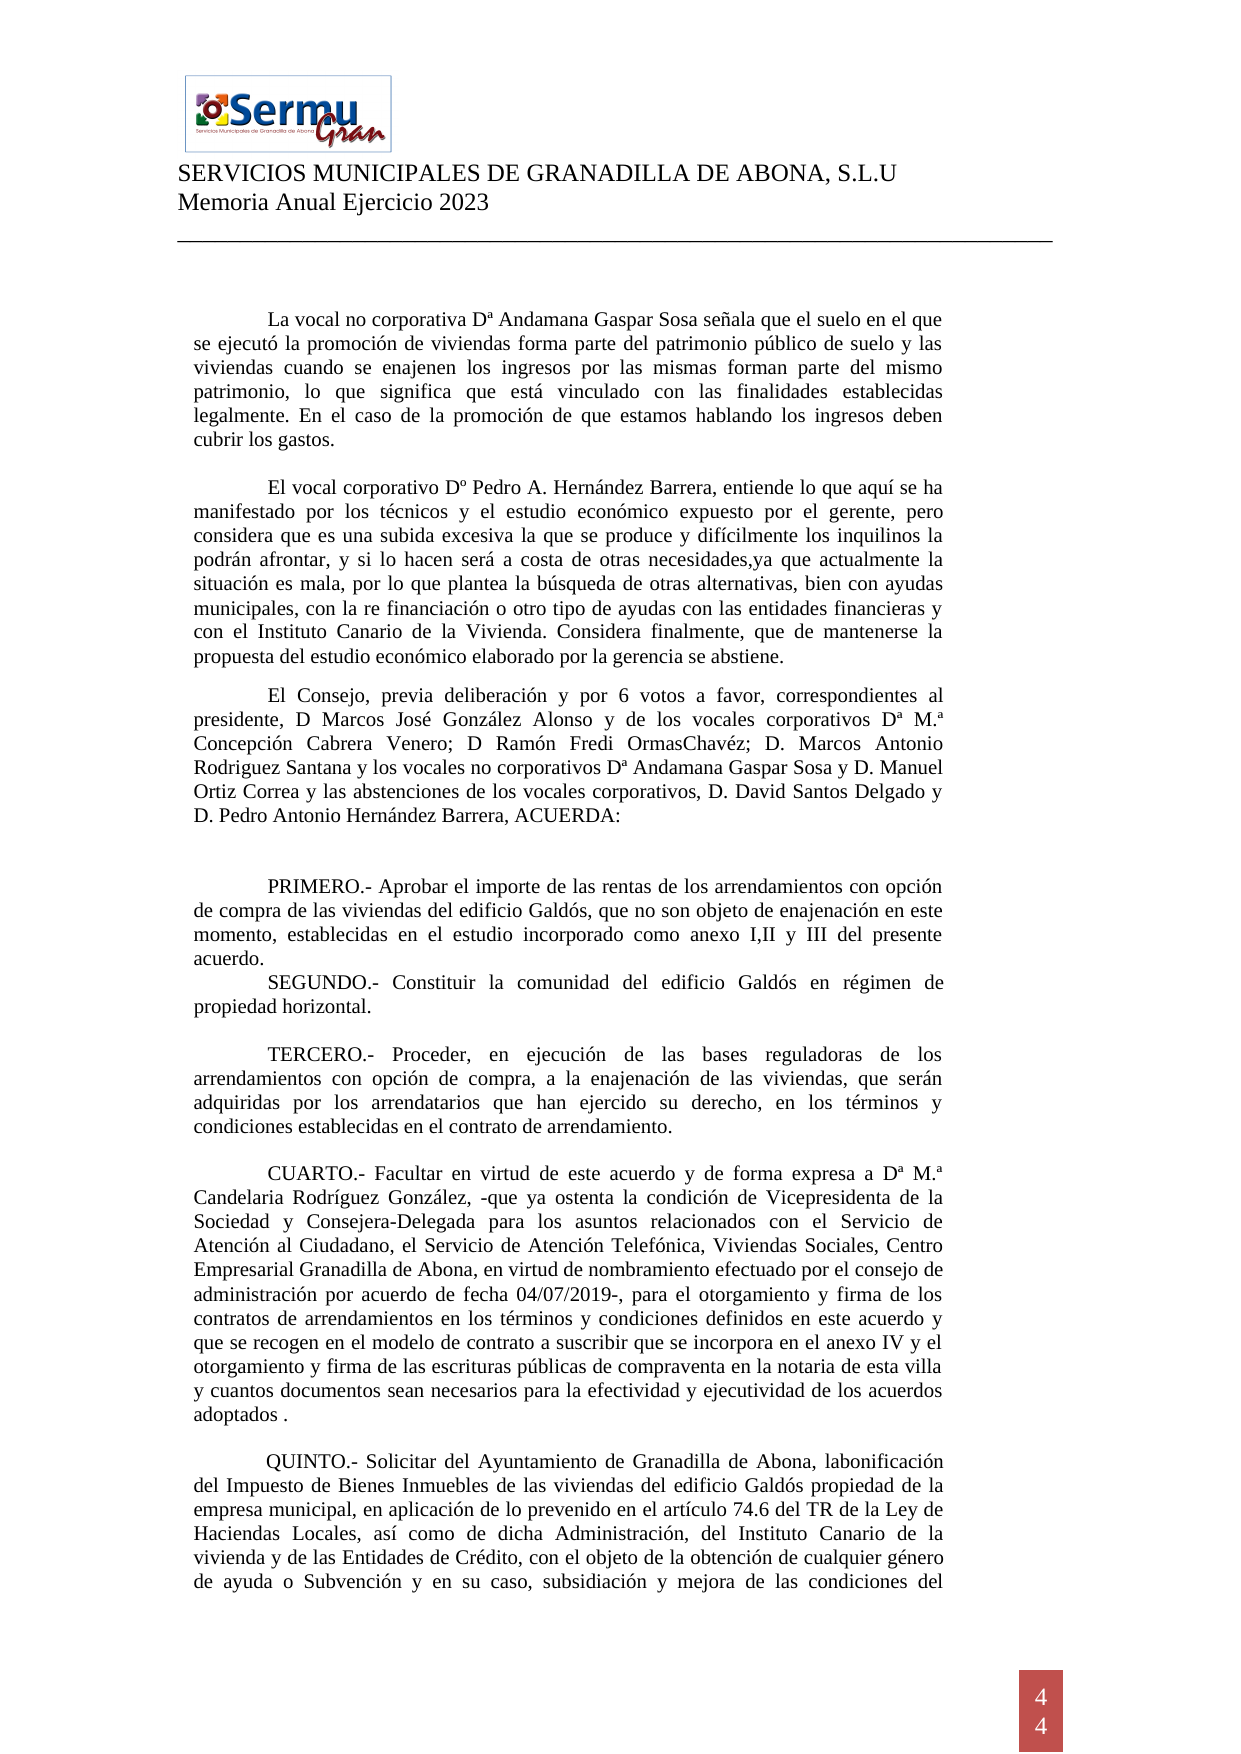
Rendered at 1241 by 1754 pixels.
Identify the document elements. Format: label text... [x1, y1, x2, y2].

text CUARTO.- Facultar en virtud de este acuerdo y de forma expresa a Dª M.ª Candelaria Rodríguez González, -que ya ostenta la condición de Vicepresidenta de la Sociedad y Consejera-Delegada para los asuntos relacionados con el Servicio de Atención al Ciudadano, el Servicio de Atención Telefónica, Viviendas Sociales, Centro Empresarial Granadilla de Abona, en virtud de nombramiento efectuado por el consejo de administración por acuerdo de fecha 04/07/2019-, para el otorgamiento y firma de los contratos de arrendamientos en los términos y condiciones definidos en este acuerdo y que se recogen en el modelo de contrato a suscribir que se incorpora en el anexo IV y el otorgamiento y firma de las escrituras públicas de compraventa en la notaria de esta villa y cuantos documentos sean necesarios para la efectividad y ejecutividad de los acuerdos adoptados . [193, 1161, 944, 1426]
text PRIMERO.- Aprobar el importe de las rentas de los arrendamientos con opción de compra de las viviendas del edificio Galdós, que no son objeto de enajenación en este momento, establecidas en el estudio incorporado como anexo I,II y III del presente acuerdo. [193, 874, 944, 970]
text TERCERO.- Proceder, en ejecución de las bases reguladoras de los arrendamientos con opción de compra, a la enajenación de las viviendas, que serán adquiridas por los arrendatarios que han ejercido su derecho, en los términos y condiciones establecidas en el contrato de arrendamiento. [193, 1042, 943, 1138]
text El vocal corporativo Dº Pedro A. Hernández Barrera, entiende lo que aquí se ha manifestado por los técnicos y el estudio económico expuesto por el gerente, pero considera que es una subida excesiva la que se produce y difícilmente los inquilinos la podrán afrontar, y si lo hacen será a costa de otras necesidades,ya que actualmente la situación es mala, por lo que plantea la búsqueda de otras alternativas, bien con ayudas municipales, con la re financiación o otro tipo de ayudas con las entidades financieras y con el Instituto Canario de la Vivienda. Considera finalmente, que de mantenerse la propuesta del estudio económico elaborado por la gerencia se abstiene. [193, 475, 944, 668]
text SEGUNDO.- Constituir la comunidad del edificio Galdós en régimen de propiedad horizontal. [193, 970, 945, 1018]
text La vocal no corporativa Dª Andamana Gaspar Sosa señala que el suelo en el que se ejecutó la promoción de viviendas forma parte del patrimonio público de suelo y las viviendas cuando se enajenen los ingresos por las mismas forman parte del mismo patrimonio, lo que significa que está vinculado con las finalidades establecidas legalmente. En el caso de la promoción de que estamos hablando los ingresos deben cubrir los gastos. [193, 307, 944, 451]
picture [177, 70, 399, 159]
text QUINTO.- Solicitar del Ayuntamiento de Granadilla de Abona, labonificación del Impuesto de Bienes Inmuebles de las viviendas del edificio Galdós propiedad de la empresa municipal, en aplicación de lo prevenido en el artículo 74.6 del TR de la Ley de Haciendas Locales, así como de dicha Administración, del Instituto Canario de la vivienda y de las Entidades de Crédito, con el objeto de la obtención de cualquier género de ayuda o Subvención y en su caso, subsidiación y mejora de las condiciones del [193, 1449, 945, 1593]
text El Consejo, previa deliberación y por 6 votos a favor, correspondientes al presidente, D Marcos José González Alonso y de los vocales corporativos Dª M.ª Concepción Cabrera Venero; D Ramón Fredi OrmasChavéz; D. Marcos Antonio Rodriguez Santana y los vocales no corporativos Dª Andamana Gaspar Sosa y D. Manuel Ortiz Correa y las abstenciones de los vocales corporativos, D. David Santos Delgado y D. Pedro Antonio Hernández Barrera, ACUERDA: [193, 683, 944, 827]
